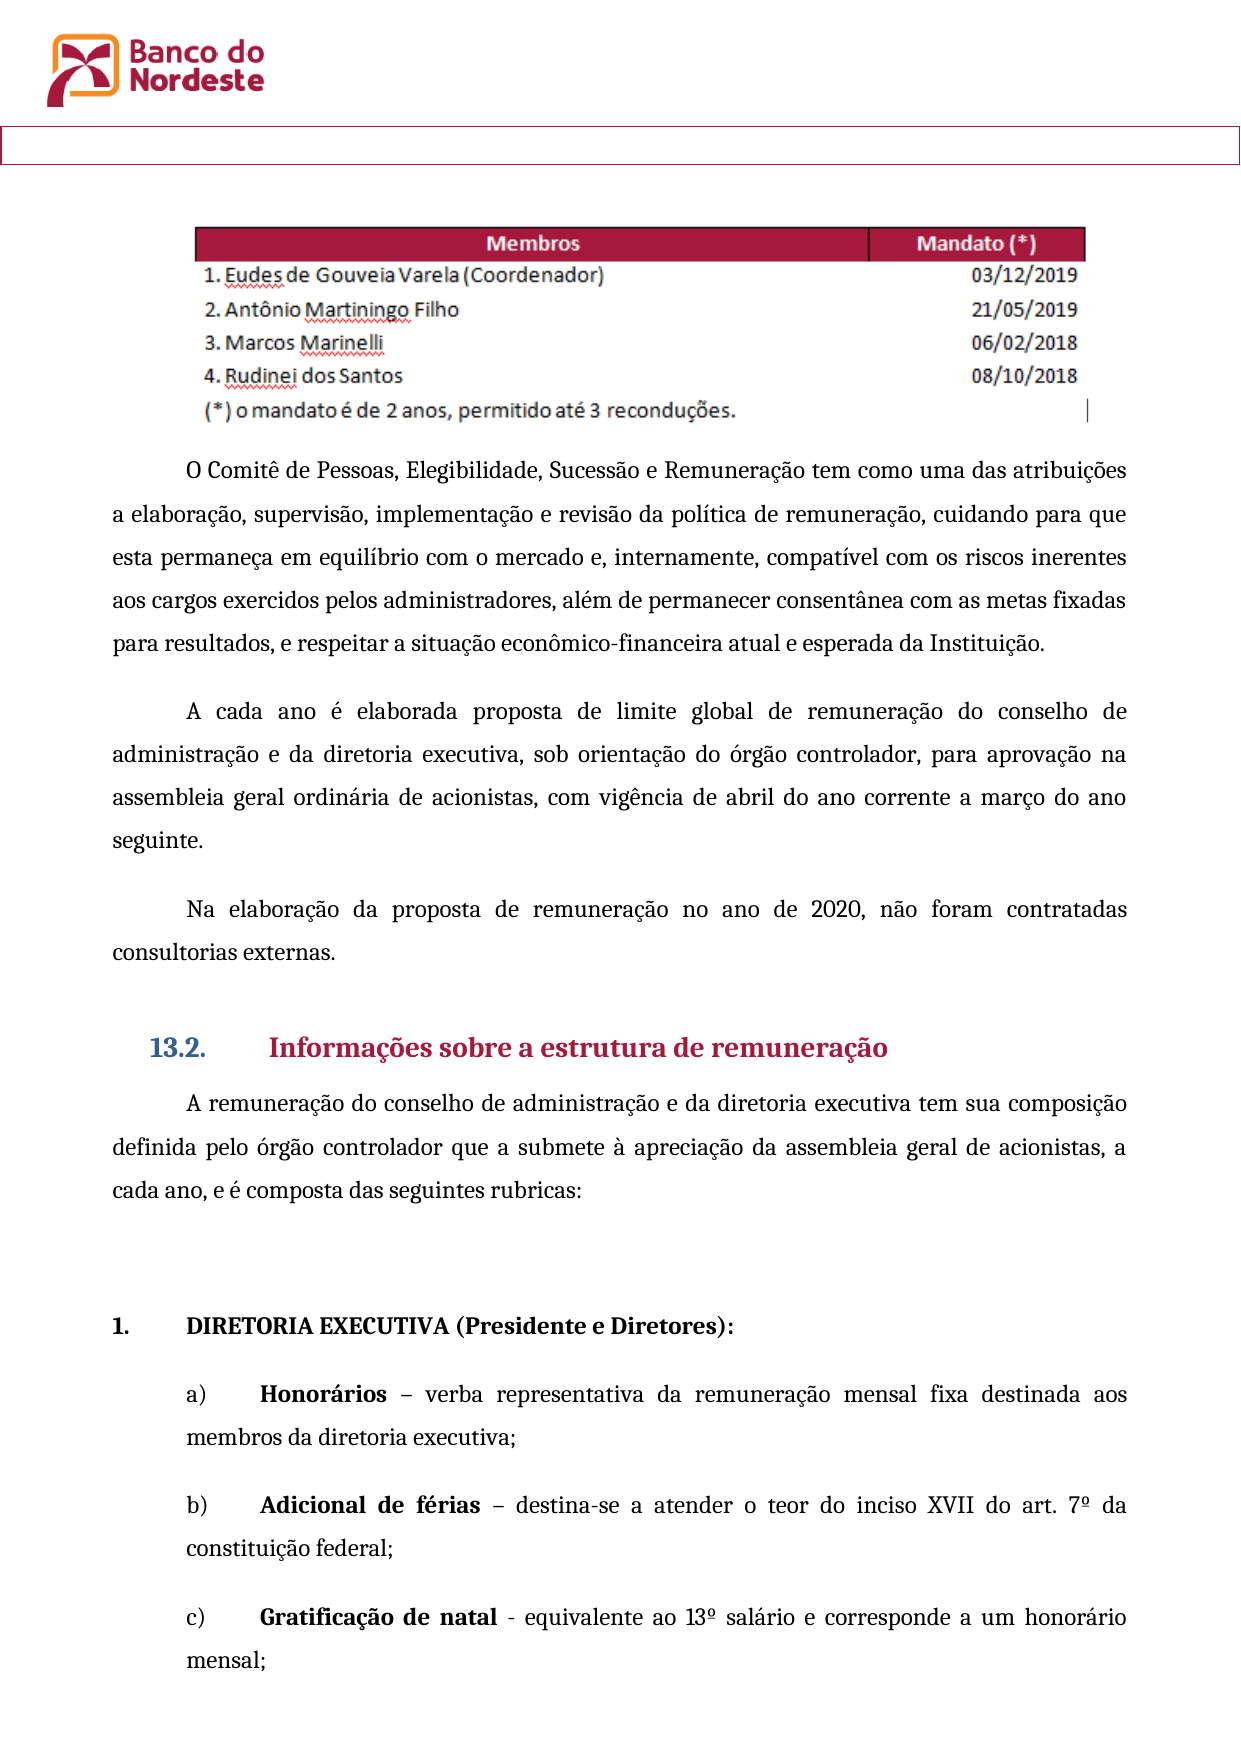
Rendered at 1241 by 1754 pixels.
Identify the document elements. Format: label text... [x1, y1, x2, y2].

text a) Honorários – verba representativa da remuneração mensal fixa destinada aos membros da diretoria executiva; [186, 1380, 1128, 1452]
text b) Adicional de férias – destina-se a atender o teor do inciso XVII do art. 7º da constituição federal; [186, 1491, 1128, 1563]
list Informações sobre a estrutura de remuneração [150, 1031, 1128, 1064]
text 1. DIRETORIA EXECUTIVA (Presidente e Diretores): [112, 1312, 1128, 1341]
text O Comitê de Pessoas, Elegibilidade, Sucessão e Remuneração tem como uma das atribuições a elaboração, supervisão, implementação e revisão da política de remuneração, cuidando para que esta permaneça em equilíbrio com o mercado e, internamente, compatível com os riscos inerentes aos cargos exercidos pelos administradores, além de permanecer consentânea com as metas fixadas para resultados, e respeitar a situação econômico-financeira atual e esperada da Instituição. [112, 456, 1128, 658]
text A remuneração do conselho de administração e da diretoria executiva tem sua composição definida pelo órgão controlador que a submete à apreciação da assembleia geral de acionistas, a cada ano, e é composta das seguintes rubricas: [112, 1089, 1128, 1204]
text Na elaboração da proposta de remuneração no ano de 2020, não foram contratadas consultorias externas. [112, 894, 1128, 966]
text c) Gratificação de natal - equivalente ao 13º salário e corresponde a um honorário mensal; [186, 1602, 1128, 1674]
text A cada ano é elaborada proposta de limite global de remuneração do conselho de administração e da diretoria executiva, sob orientação do órgão controlador, para aprovação na assembleia geral ordinária de acionistas, com vigência de abril do ano corrente a março do ano seguinte. [112, 697, 1128, 855]
